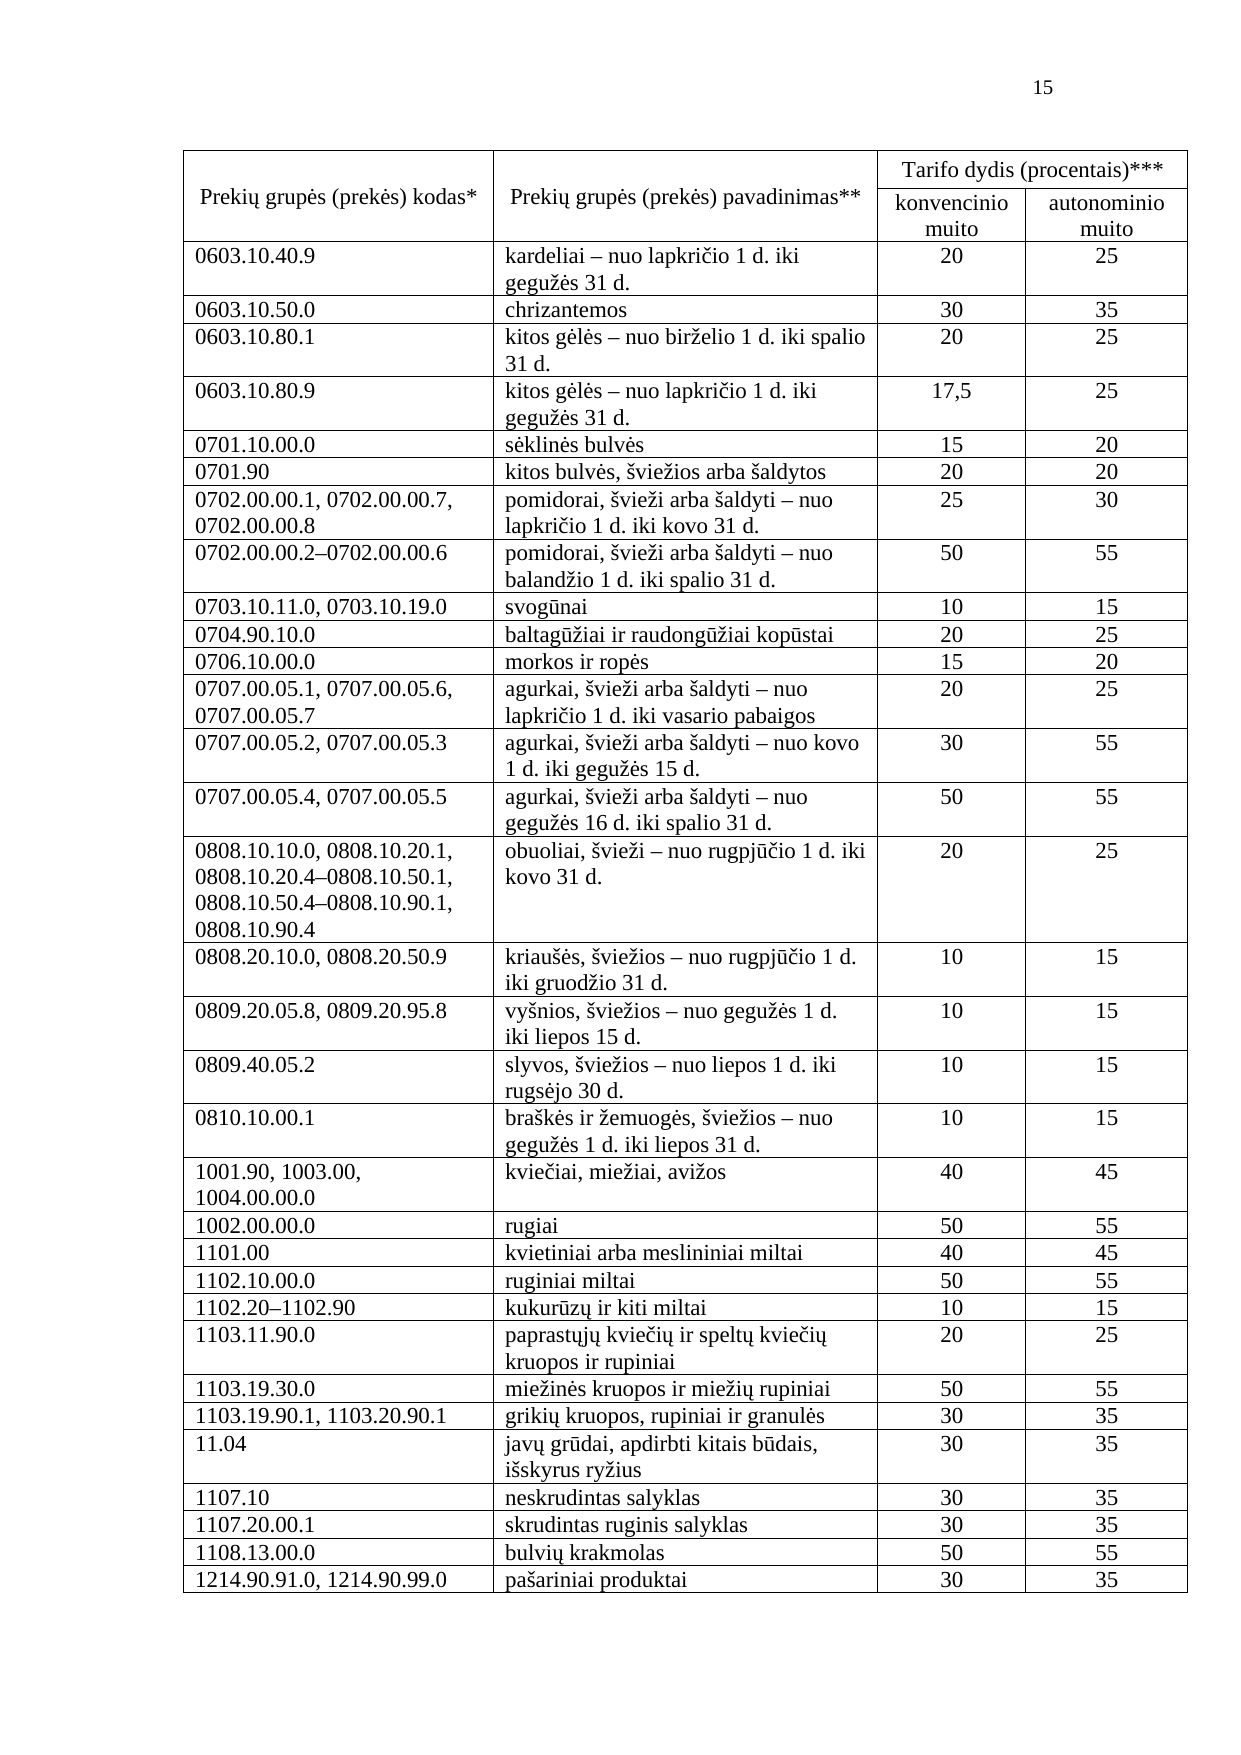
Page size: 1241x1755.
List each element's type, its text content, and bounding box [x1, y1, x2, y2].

table_cell 15 [1026, 1294, 1187, 1320]
table_cell 25 [1026, 324, 1187, 376]
table_cell 1101.00 [184, 1239, 493, 1266]
table_cell 35 [1026, 1484, 1187, 1510]
table_cell 50 [878, 1267, 1025, 1293]
table_cell 40 [878, 1239, 1025, 1266]
table_cell 17,5 [878, 377, 1025, 430]
table_header Prekių grupės (prekės) pavadinimas** [494, 151, 877, 241]
table_cell 30 [1026, 486, 1187, 538]
table_cell 10 [878, 1051, 1025, 1103]
table_cell 55 [1026, 783, 1187, 836]
table_cell 25 [1026, 621, 1187, 647]
table_cell 20 [878, 1321, 1025, 1374]
table_cell agurkai, švieži arba šaldyti – nuo lapkričio 1 d. iki vasario pabaigos [494, 675, 877, 728]
table_cell bulvių krakmolas [494, 1539, 877, 1565]
table_cell 15 [1026, 1051, 1187, 1103]
table_cell 35 [1026, 1566, 1187, 1592]
table_cell agurkai, švieži arba šaldyti – nuo gegužės 16 d. iki spalio 31 d. [494, 783, 877, 836]
table_cell 30 [878, 1484, 1025, 1510]
table_cell kvietiniai arba meslininiai miltai [494, 1239, 877, 1266]
table_cell 40 [878, 1158, 1025, 1211]
table_cell 45 [1026, 1158, 1187, 1211]
table_cell konvencinio muito [878, 189, 1025, 241]
table_cell 50 [878, 783, 1025, 836]
table_cell obuoliai, švieži – nuo rugpjūčio 1 d. iki kovo 31 d. [494, 837, 877, 942]
table_cell 20 [878, 621, 1025, 647]
table_cell 0701.90 [184, 458, 493, 485]
table_cell 55 [1026, 1267, 1187, 1293]
table_cell 15 [1026, 997, 1187, 1049]
table_cell 25 [1026, 242, 1187, 295]
table_cell miežinės kruopos ir miežių rupiniai [494, 1375, 877, 1402]
table_cell 0702.00.00.2–0702.00.00.6 [184, 540, 493, 592]
table_cell 1001.90, 1003.00, 1004.00.00.0 [184, 1158, 493, 1211]
table_cell pomidorai, švieži arba šaldyti – nuo lapkričio 1 d. iki kovo 31 d. [494, 486, 877, 538]
table_cell 1103.19.30.0 [184, 1375, 493, 1402]
table_cell sėklinės bulvės [494, 431, 877, 457]
table_cell 35 [1026, 1403, 1187, 1429]
table_cell 30 [878, 729, 1025, 782]
table_cell 55 [1026, 1375, 1187, 1402]
table_cell 10 [878, 1104, 1025, 1157]
table_cell javų grūdai, apdirbti kitais būdais, išskyrus ryžius [494, 1430, 877, 1483]
table_cell 15 [878, 431, 1025, 457]
table_cell 50 [878, 1212, 1025, 1238]
table_cell 10 [878, 1294, 1025, 1320]
table_cell svogūnai [494, 593, 877, 619]
table_cell 0603.10.40.9 [184, 242, 493, 295]
table_cell 1214.90.91.0, 1214.90.99.0 [184, 1566, 493, 1592]
table_cell slyvos, šviežios – nuo liepos 1 d. iki rugsėjo 30 d. [494, 1051, 877, 1103]
table_cell 25 [1026, 837, 1187, 942]
table_cell braškės ir žemuogės, šviežios – nuo gegužės 1 d. iki liepos 31 d. [494, 1104, 877, 1157]
table_cell 1107.10 [184, 1484, 493, 1510]
table_cell kitos gėlės – nuo lapkričio 1 d. iki gegužės 31 d. [494, 377, 877, 430]
table_cell 35 [1026, 1511, 1187, 1537]
table_cell 15 [1026, 593, 1187, 619]
table_cell ruginiai miltai [494, 1267, 877, 1293]
table_cell 0809.40.05.2 [184, 1051, 493, 1103]
table_cell 55 [1026, 1212, 1187, 1238]
table_cell 10 [878, 997, 1025, 1049]
table_header Prekių grupės (prekės) kodas* [184, 151, 493, 241]
table_cell 0706.10.00.0 [184, 648, 493, 674]
table_cell grikių kruopos, rupiniai ir granulės [494, 1403, 877, 1429]
table_cell 45 [1026, 1239, 1187, 1266]
table_cell 20 [878, 675, 1025, 728]
table_cell pašariniai produktai [494, 1566, 877, 1592]
table_cell 0603.10.80.1 [184, 324, 493, 376]
table_cell 15 [878, 648, 1025, 674]
table_cell 35 [1026, 1430, 1187, 1483]
table_cell kitos gėlės – nuo birželio 1 d. iki spalio 31 d. [494, 324, 877, 376]
table_cell 20 [1026, 431, 1187, 457]
table_cell vyšnios, šviežios – nuo gegužės 1 d. iki liepos 15 d. [494, 997, 877, 1049]
table_cell pomidorai, švieži arba šaldyti – nuo balandžio 1 d. iki spalio 31 d. [494, 540, 877, 592]
table_cell chrizantemos [494, 296, 877, 322]
table_cell 0707.00.05.2, 0707.00.05.3 [184, 729, 493, 782]
table_cell 15 [1026, 1104, 1187, 1157]
table_cell 25 [1026, 1321, 1187, 1374]
table_cell 55 [1026, 540, 1187, 592]
table_cell skrudintas ruginis salyklas [494, 1511, 877, 1537]
table_cell 20 [878, 242, 1025, 295]
table_cell 25 [1026, 377, 1187, 430]
table_cell 55 [1026, 729, 1187, 782]
table_cell 1107.20.00.1 [184, 1511, 493, 1537]
table_cell 0702.00.00.1, 0702.00.00.7, 0702.00.00.8 [184, 486, 493, 538]
table_cell 20 [1026, 648, 1187, 674]
table_cell baltagūžiai ir raudongūžiai kopūstai [494, 621, 877, 647]
table_cell 30 [878, 1430, 1025, 1483]
table_cell 25 [1026, 675, 1187, 728]
table_cell 10 [878, 943, 1025, 996]
table_cell 0707.00.05.4, 0707.00.05.5 [184, 783, 493, 836]
table_cell 11.04 [184, 1430, 493, 1483]
table_cell agurkai, švieži arba šaldyti – nuo kovo 1 d. iki gegužės 15 d. [494, 729, 877, 782]
table_cell 20 [1026, 458, 1187, 485]
table_cell 1103.19.90.1, 1103.20.90.1 [184, 1403, 493, 1429]
table_cell autonominio muito [1026, 189, 1187, 241]
table_cell 0704.90.10.0 [184, 621, 493, 647]
table_cell 20 [878, 324, 1025, 376]
table_cell 0703.10.11.0, 0703.10.19.0 [184, 593, 493, 619]
table_cell 20 [878, 458, 1025, 485]
table_cell 30 [878, 296, 1025, 322]
table_cell 30 [878, 1511, 1025, 1537]
table_cell 20 [878, 837, 1025, 942]
table_header Tarifo dydis (procentais)*** [878, 151, 1187, 187]
table_cell 0809.20.05.8, 0809.20.95.8 [184, 997, 493, 1049]
table_cell 0603.10.50.0 [184, 296, 493, 322]
table_cell 1102.20–1102.90 [184, 1294, 493, 1320]
table_cell 50 [878, 540, 1025, 592]
table_cell 0808.10.10.0, 0808.10.20.1, 0808.10.20.4–0808.10.50.1, 0808.10.50.4–0808.10.90.1, 0808.10.90.4 [184, 837, 493, 942]
table_cell 0701.10.00.0 [184, 431, 493, 457]
table_cell 0603.10.80.9 [184, 377, 493, 430]
table_cell kriaušės, šviežios – nuo rugpjūčio 1 d. iki gruodžio 31 d. [494, 943, 877, 996]
table_cell 1108.13.00.0 [184, 1539, 493, 1565]
table_cell 0707.00.05.1, 0707.00.05.6, 0707.00.05.7 [184, 675, 493, 728]
table_cell 50 [878, 1539, 1025, 1565]
table_cell kukurūzų ir kiti miltai [494, 1294, 877, 1320]
table_cell 30 [878, 1566, 1025, 1592]
table_cell 15 [1026, 943, 1187, 996]
table_cell 0810.10.00.1 [184, 1104, 493, 1157]
table_cell 25 [878, 486, 1025, 538]
table_cell neskrudintas salyklas [494, 1484, 877, 1510]
table_cell rugiai [494, 1212, 877, 1238]
table_cell 35 [1026, 296, 1187, 322]
table_cell 30 [878, 1403, 1025, 1429]
table_cell 50 [878, 1375, 1025, 1402]
table_cell 0808.20.10.0, 0808.20.50.9 [184, 943, 493, 996]
table_cell kitos bulvės, šviežios arba šaldytos [494, 458, 877, 485]
table_cell paprastųjų kviečių ir speltų kviečių kruopos ir rupiniai [494, 1321, 877, 1374]
table_cell morkos ir ropės [494, 648, 877, 674]
table_cell 55 [1026, 1539, 1187, 1565]
table_cell 10 [878, 593, 1025, 619]
table_cell 1102.10.00.0 [184, 1267, 493, 1293]
table_cell kviečiai, miežiai, avižos [494, 1158, 877, 1211]
table_cell kardeliai – nuo lapkričio 1 d. iki gegužės 31 d. [494, 242, 877, 295]
table_cell 1002.00.00.0 [184, 1212, 493, 1238]
table_cell 1103.11.90.0 [184, 1321, 493, 1374]
